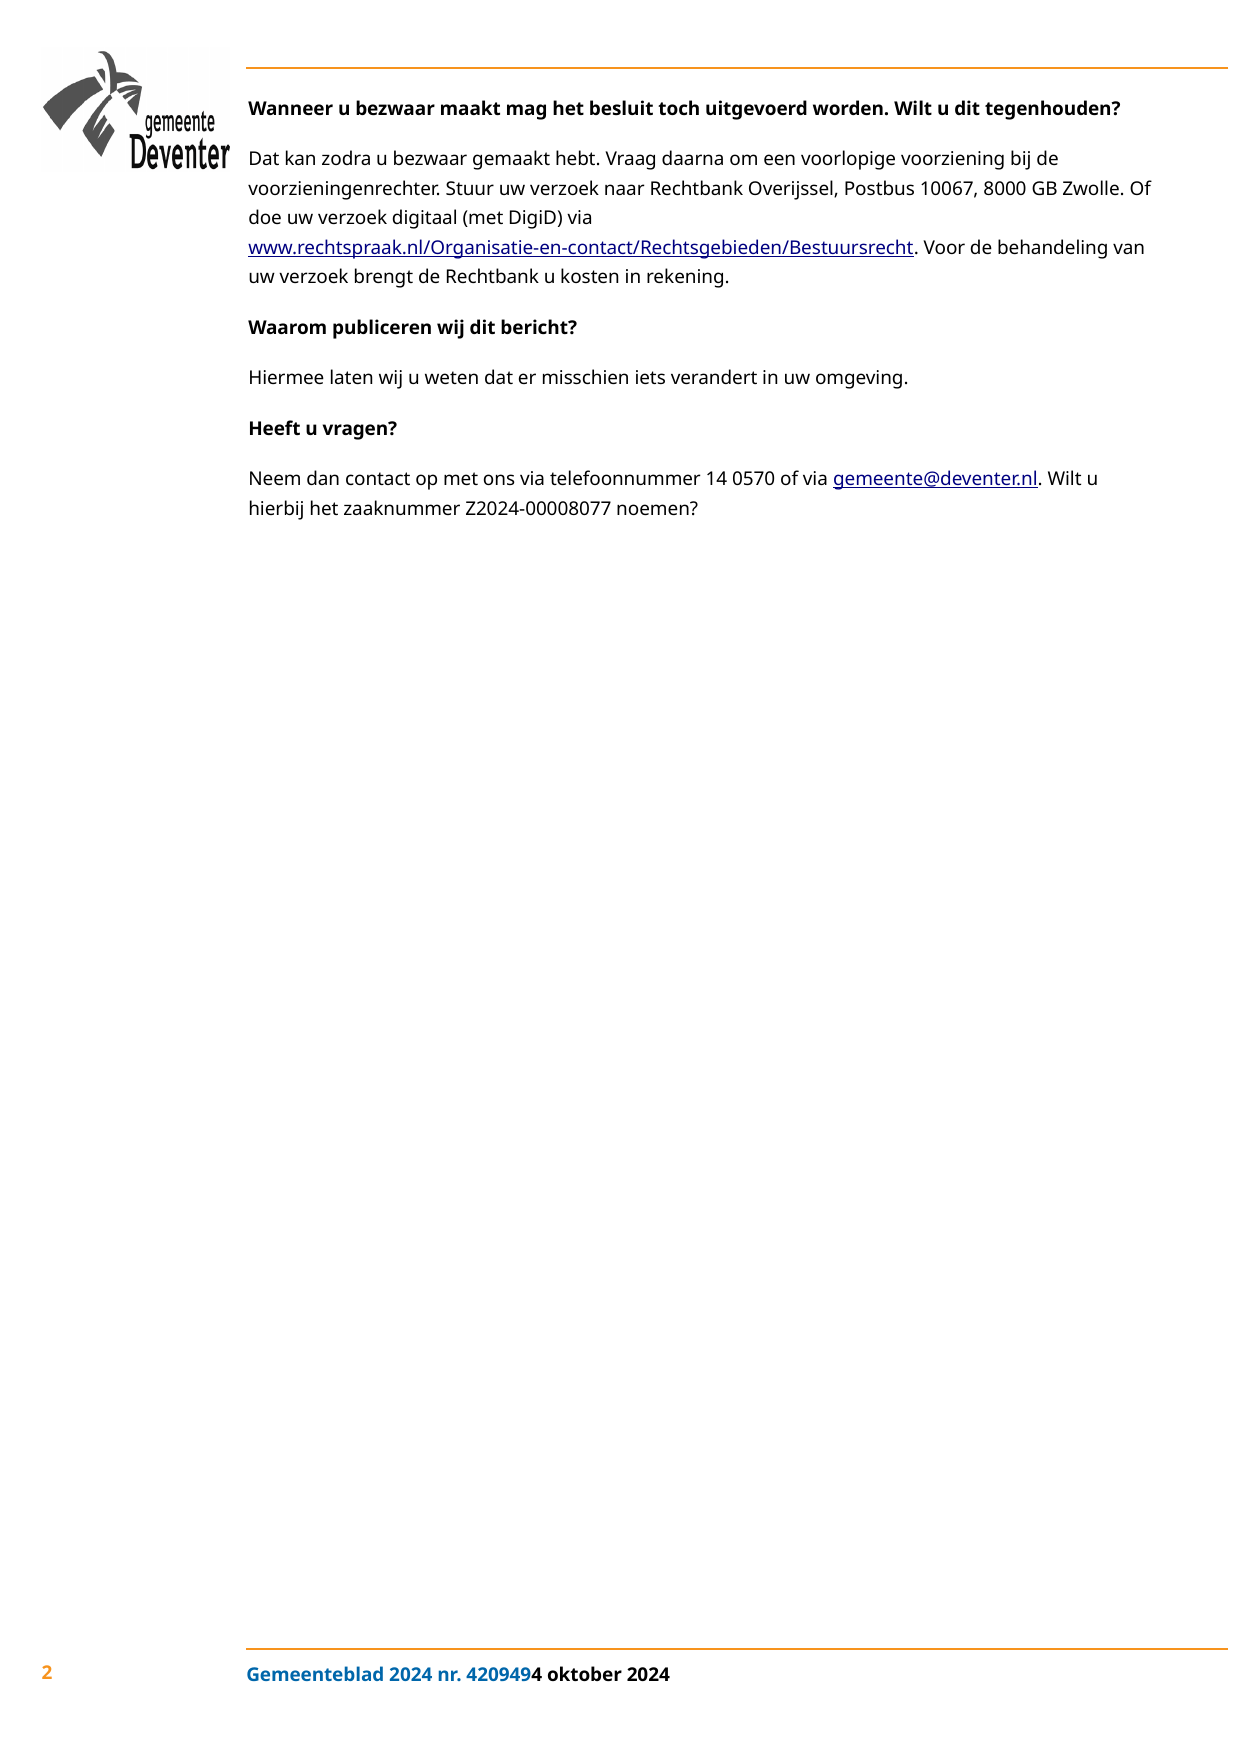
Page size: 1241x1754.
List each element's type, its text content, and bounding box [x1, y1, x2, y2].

text Neem dan contact op met ons via telefoonnummer 14 0570 of via gemeente@deventer.nl. Wilt u hierbij het zaaknummer Z2024-00008077 noemen? [248, 465, 1152, 521]
picture [41, 47, 231, 172]
text Dat kan zodra u bezwaar gemaakt hebt. Vraag daarna om een voorlopige voorziening bij de voorzieningenrechter. Stuur uw verzoek naar Rechtbank Overijssel, Postbus 10067, 8000 GB Zwolle. Of doe uw verzoek digitaal (met DigiD) via www.rechtspraak.nl/Organisatie-en-contact/Rechtsgebieden/Bestuursrecht. Voor de behandeling van uw verzoek brengt de Rechtbank u kosten in rekening. [248, 145, 1152, 289]
text Wanneer u bezwaar maakt mag het besluit toch uitgevoerd worden. Wilt u dit tegenhouden? [248, 95, 1152, 121]
text Hiermee laten wij u weten dat er misschien iets verandert in uw omgeving. [248, 364, 1152, 390]
text Waarom publiceren wij dit bericht? [248, 314, 1152, 340]
text Heeft u vragen? [248, 415, 1152, 441]
